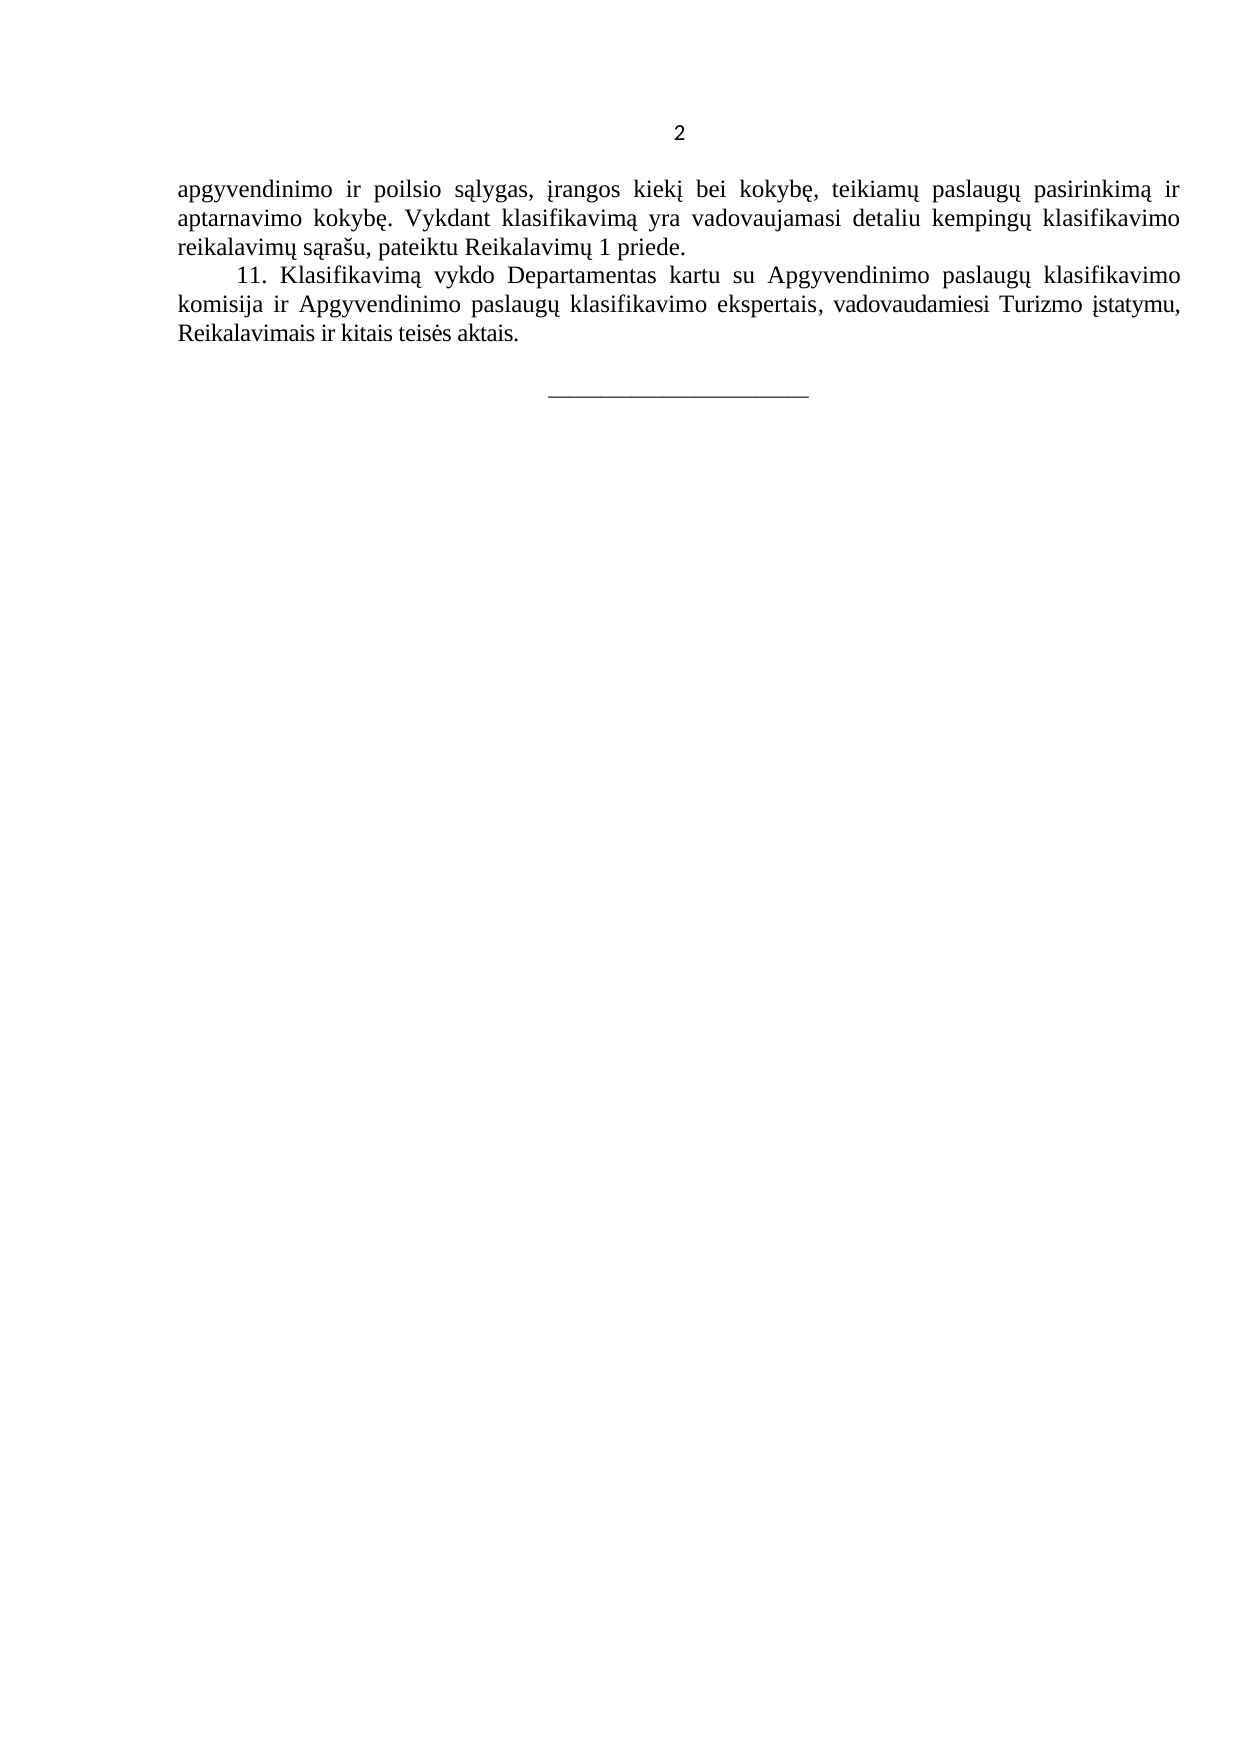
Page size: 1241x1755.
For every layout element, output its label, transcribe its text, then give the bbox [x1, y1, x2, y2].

text _________________________ [177, 375, 1181, 399]
text apgyvendinimo ir poilsio sąlygas, įrangos kiekį bei kokybę, teikiamų paslaugų pasirinkimą ir aptarnavimo kokybę. Vykdant klasifikavimą yra vadovaujamasi detaliu kempingų klasifikavimo reikalavimų sąrašu, pateiktu Reikalavimų 1 priede. [177, 174, 1181, 260]
text 11. Klasifikavimą vykdo Departamentas kartu su Apgyvendinimo paslaugų klasifikavimo komisija ir Apgyvendinimo paslaugų klasifikavimo ekspertais, vadovaudamiesi Turizmo įstatymu, Reikalavimais ir kitais teisės aktais. [177, 260, 1181, 347]
